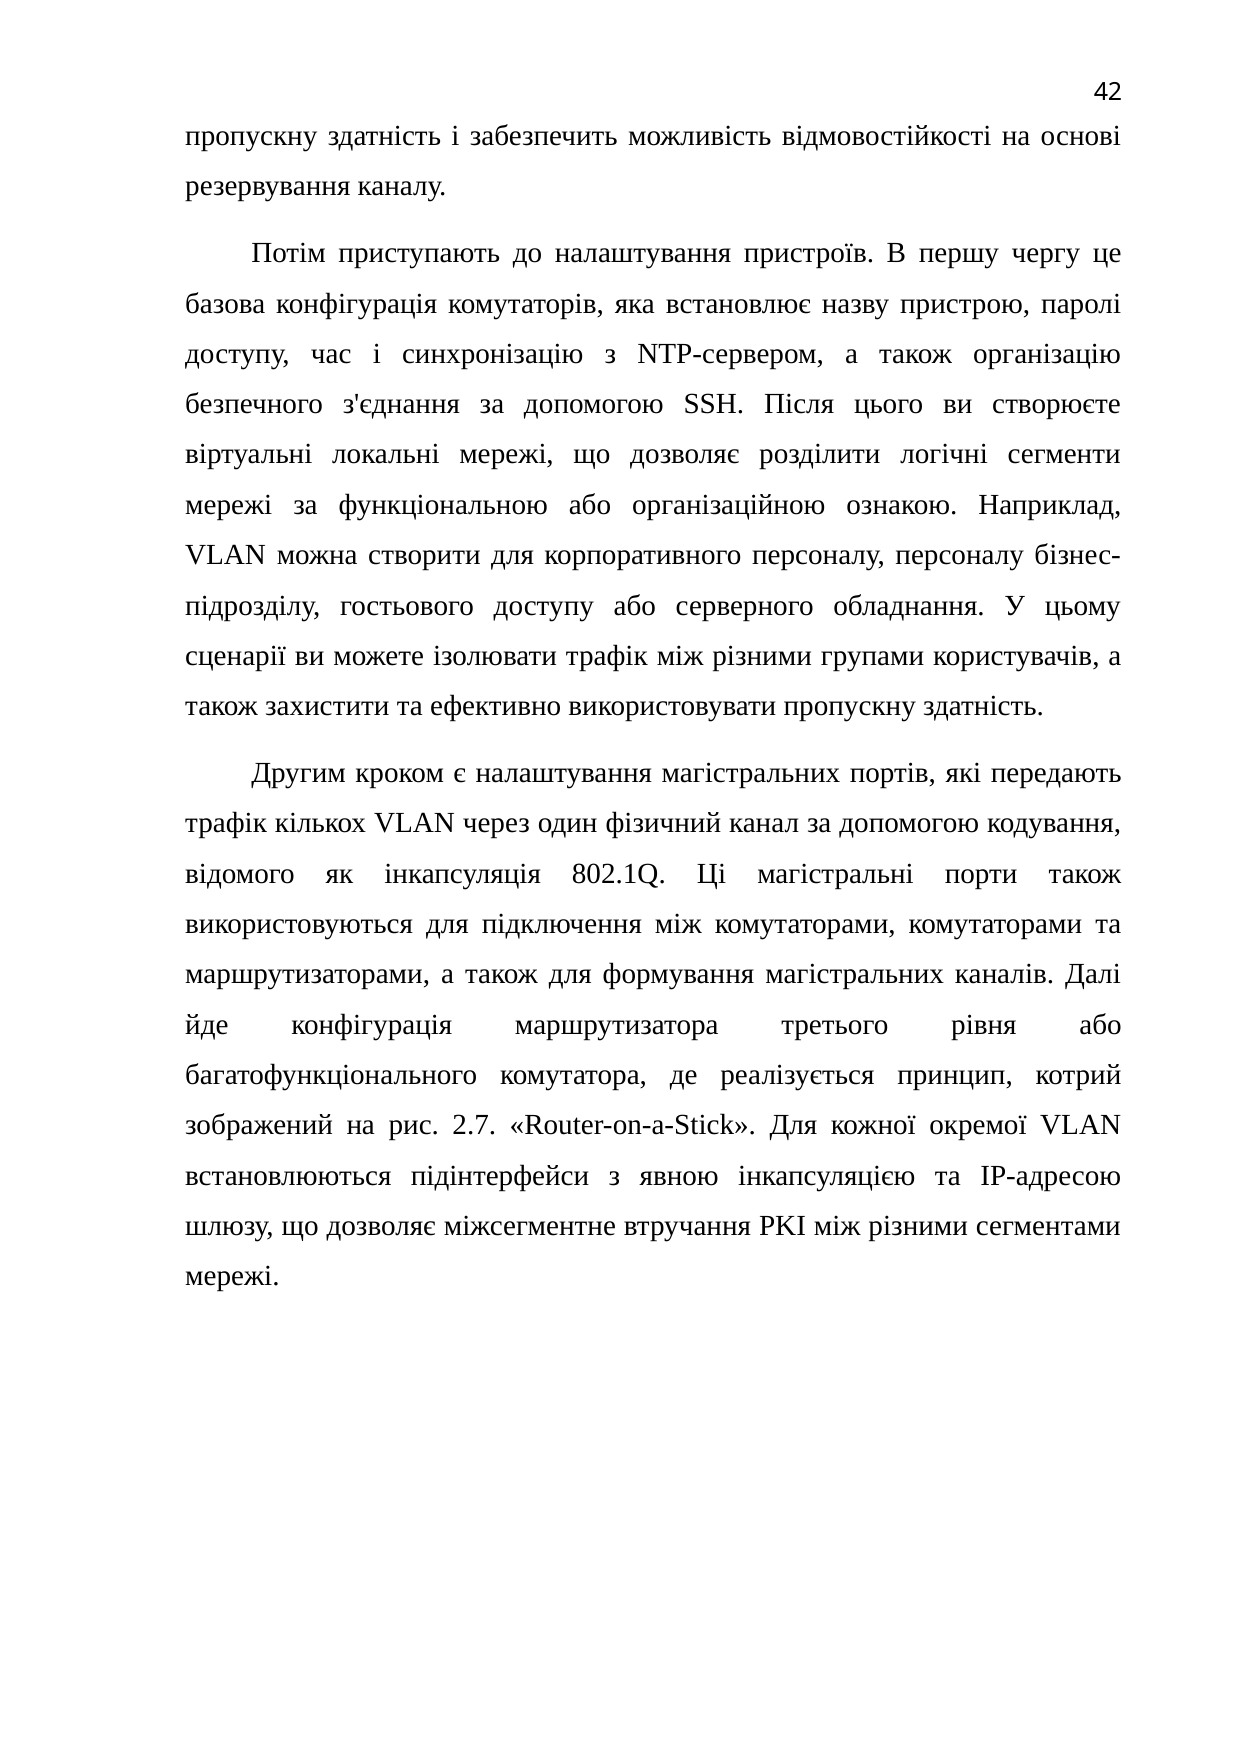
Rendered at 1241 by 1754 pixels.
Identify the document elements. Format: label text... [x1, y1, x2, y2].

text Другим кроком є ​​налаштування магістральних портів, які передають трафік кількох VLAN через один фізичний канал за допомогою кодування, відомого як інкапсуляція 802.1Q. Ці магістральні порти також використовуються для підключення між комутаторами, комутаторами та маршрутизаторами, а також для формування магістральних каналів. Далі йде конфігурація маршрутизатора третього рівня або багатофункціонального комутатора, де реалізується принцип, котрий зображений на рис. 2.7. «Router-on-a-Stick». Для кожної окремої VLAN встановлюються підінтерфейси з явною інкапсуляцією та IP-адресою шлюзу, що дозволяє міжсегментне втручання PKI між різними сегментами мережі. [185, 755, 1122, 1292]
text Потім приступають до налаштування пристроїв. В першу чергу це базова конфігурація комутаторів, яка встановлює назву пристрою, паролі доступу, час і синхронізацію з NTP-сервером, а також організацію безпечного з'єднання за допомогою SSH. Після цього ви створюєте віртуальні локальні мережі, що дозволяє розділити логічні сегменти мережі за функціональною або організаційною ознакою. Наприклад, VLAN можна створити для корпоративного персоналу, персоналу бізнес-підрозділу, гостьового доступу або серверного обладнання. У цьому сценарії ви можете ізолювати трафік між різними групами користувачів, а також захистити та ефективно використовувати пропускну здатність. [185, 235, 1122, 722]
text пропускну здатність і забезпечить можливість відмовостійкості на основі резервування каналу. [185, 118, 1122, 202]
